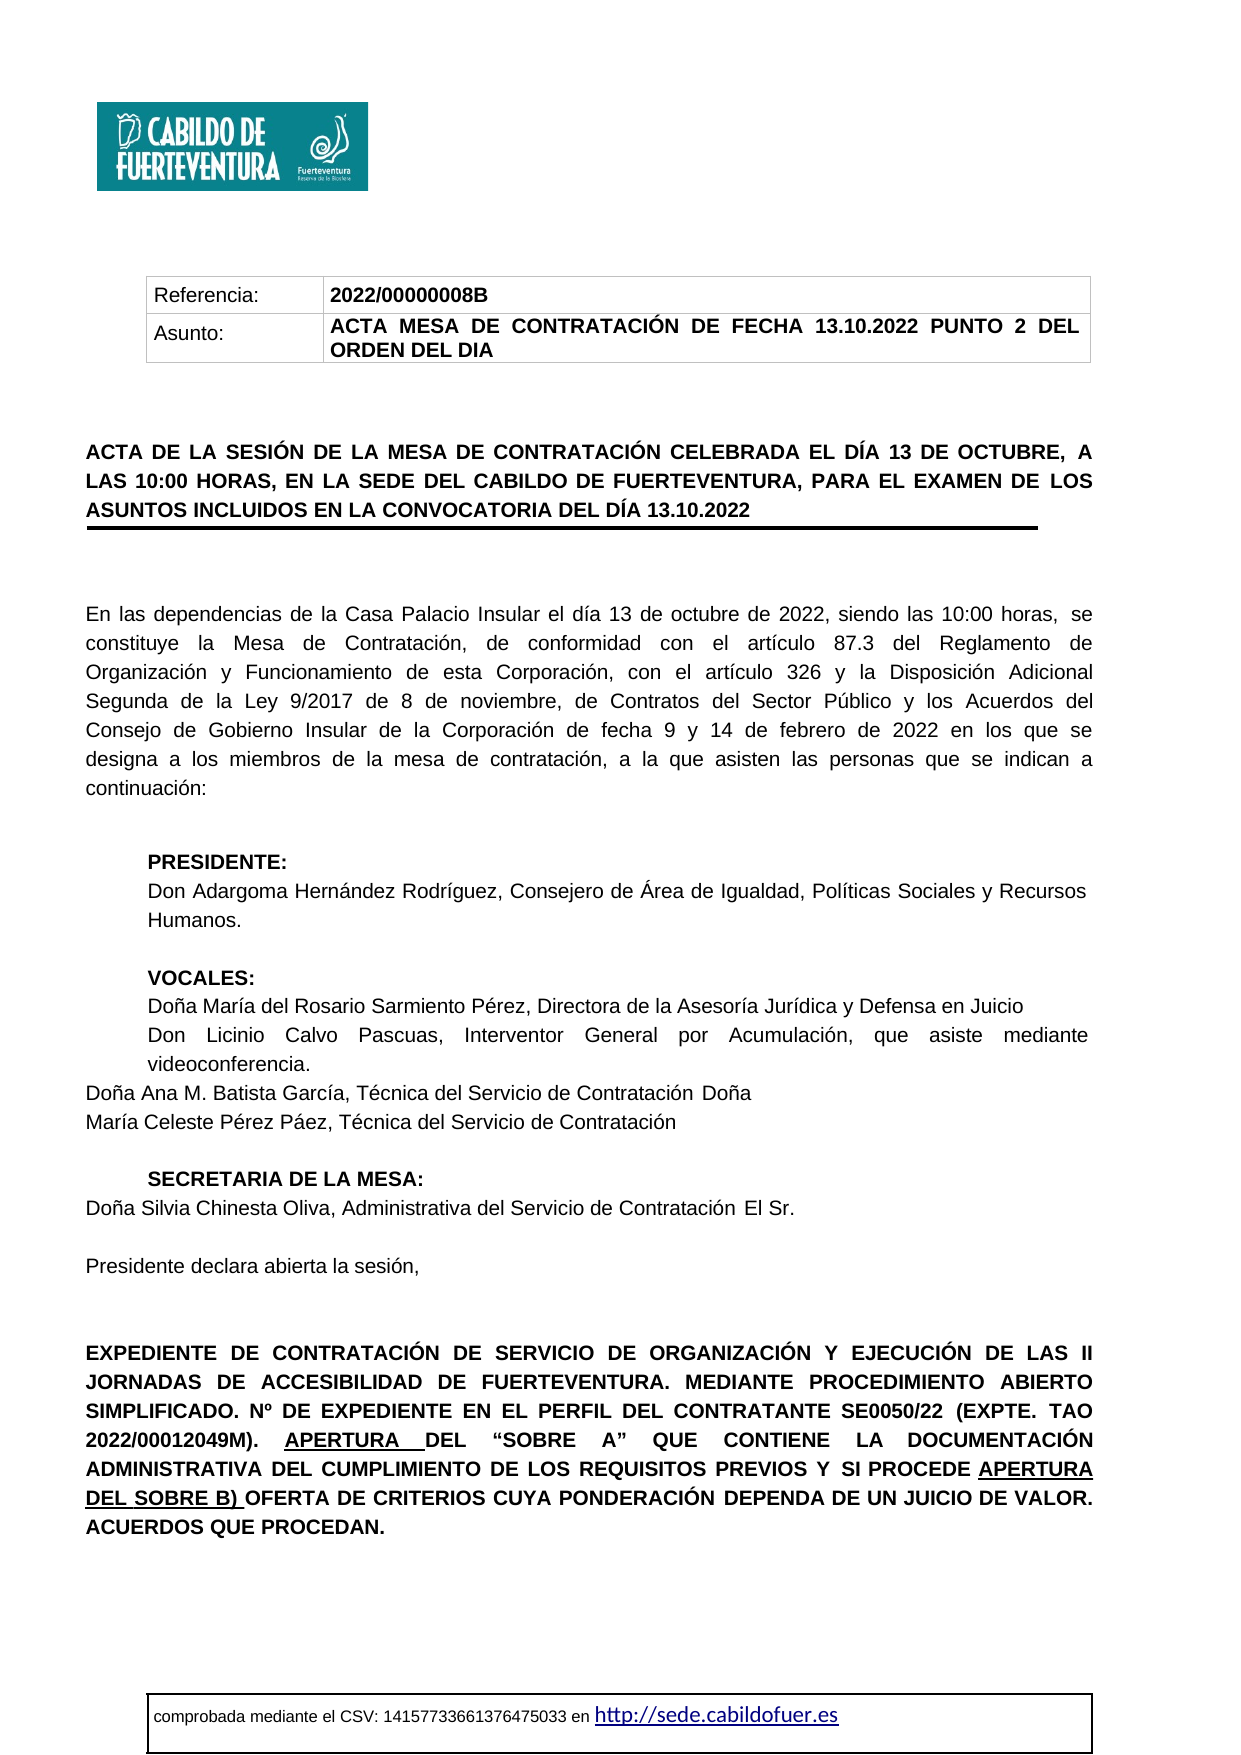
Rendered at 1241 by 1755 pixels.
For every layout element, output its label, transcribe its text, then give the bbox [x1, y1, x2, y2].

table_header Referencia: [147, 277, 323, 313]
table_cell ACTA MESA DE CONTRATACIÓN DE FECHA 13.10.2022 PUNTO 2 DEL ORDEN DEL DIA [324, 314, 1090, 362]
subtitle VOCALES: [147, 965, 1109, 989]
text Doña María del Rosario Sarmiento Pérez, Directora de la Asesoría Jurídica y Defensa en Juicio [147, 994, 1109, 1018]
text Doña Silvia Chinesta Oliva, Administrativa del Servicio de Contratación El Sr. Presidente declara abierta la sesión, [85, 1196, 801, 1278]
subtitle SECRETARIA DE LA MESA: [147, 1167, 1109, 1191]
subtitle ACTA DE LA SESIÓN DE LA MESA DE CONTRATACIÓN CELEBRADA EL DÍA 13 DE OCTUBRE, A LAS 10:00 HORAS, EN LA SEDE DEL CABILDO DE FUERTEVENTURA, PARA EL EXAMEN DE LOS ASUNTOS INCLUIDOS EN LA CONVOCATORIA DEL DÍA 13.10.2022 [85, 440, 1093, 522]
table_cell Asunto: [147, 314, 323, 362]
subtitle PRESIDENTE: [147, 850, 1109, 874]
text En las dependencias de la Casa Palacio Insular el día 13 de octubre de 2022, siendo las 10:00 horas, se constituye la Mesa de Contratación, de conformidad con el artículo 87.3 del Reglamento de Organización y Funcionamiento de esta Corporación, con el artículo 326 y la Disposición Adicional Segunda de la Ley 9/2017 de 8 de noviembre, de Contratos del Sector Público y los Acuerdos del Consejo de Gobierno Insular de la Corporación de fecha 9 y 14 de febrero de 2022 en los que se designa a los miembros de la mesa de contratación, a la que asisten las personas que se indican a continuación: [85, 602, 1093, 800]
text Don Adargoma Hernández Rodríguez, Consejero de Área de Igualdad, Políticas Sociales y Recursos Humanos. [147, 879, 1109, 932]
text Don Licinio Calvo Pascuas, Interventor General por Acumulación, que asiste mediante videoconferencia. [147, 1023, 1109, 1076]
table_header 2022/00000008B [324, 277, 1090, 313]
text Doña Ana M. Batista García, Técnica del Servicio de Contratación Doña María Celeste Pérez Páez, Técnica del Servicio de Contratación [85, 1081, 801, 1134]
subtitle EXPEDIENTE DE CONTRATACIÓN DE SERVICIO DE ORGANIZACIÓN Y EJECUCIÓN DE LAS II JORNADAS DE ACCESIBILIDAD DE FUERTEVENTURA. MEDIANTE PROCEDIMIENTO ABIERTO SIMPLIFICADO. Nº DE EXPEDIENTE EN EL PERFIL DEL CONTRATANTE SE0050/22 (EXPTE. TAO 2022/00012049M). APERTURA DEL “SOBRE A” QUE CONTIENE LA DOCUMENTACIÓN ADMINISTRATIVA DEL CUMPLIMIENTO DE LOS REQUISITOS PREVIOS Y SI PROCEDE APERTURA DEL SOBRE B) OFERTA DE CRITERIOS CUYA PONDERACIÓN DEPENDA DE UN JUICIO DE VALOR. ACUERDOS QUE PROCEDAN. [85, 1341, 1093, 1539]
